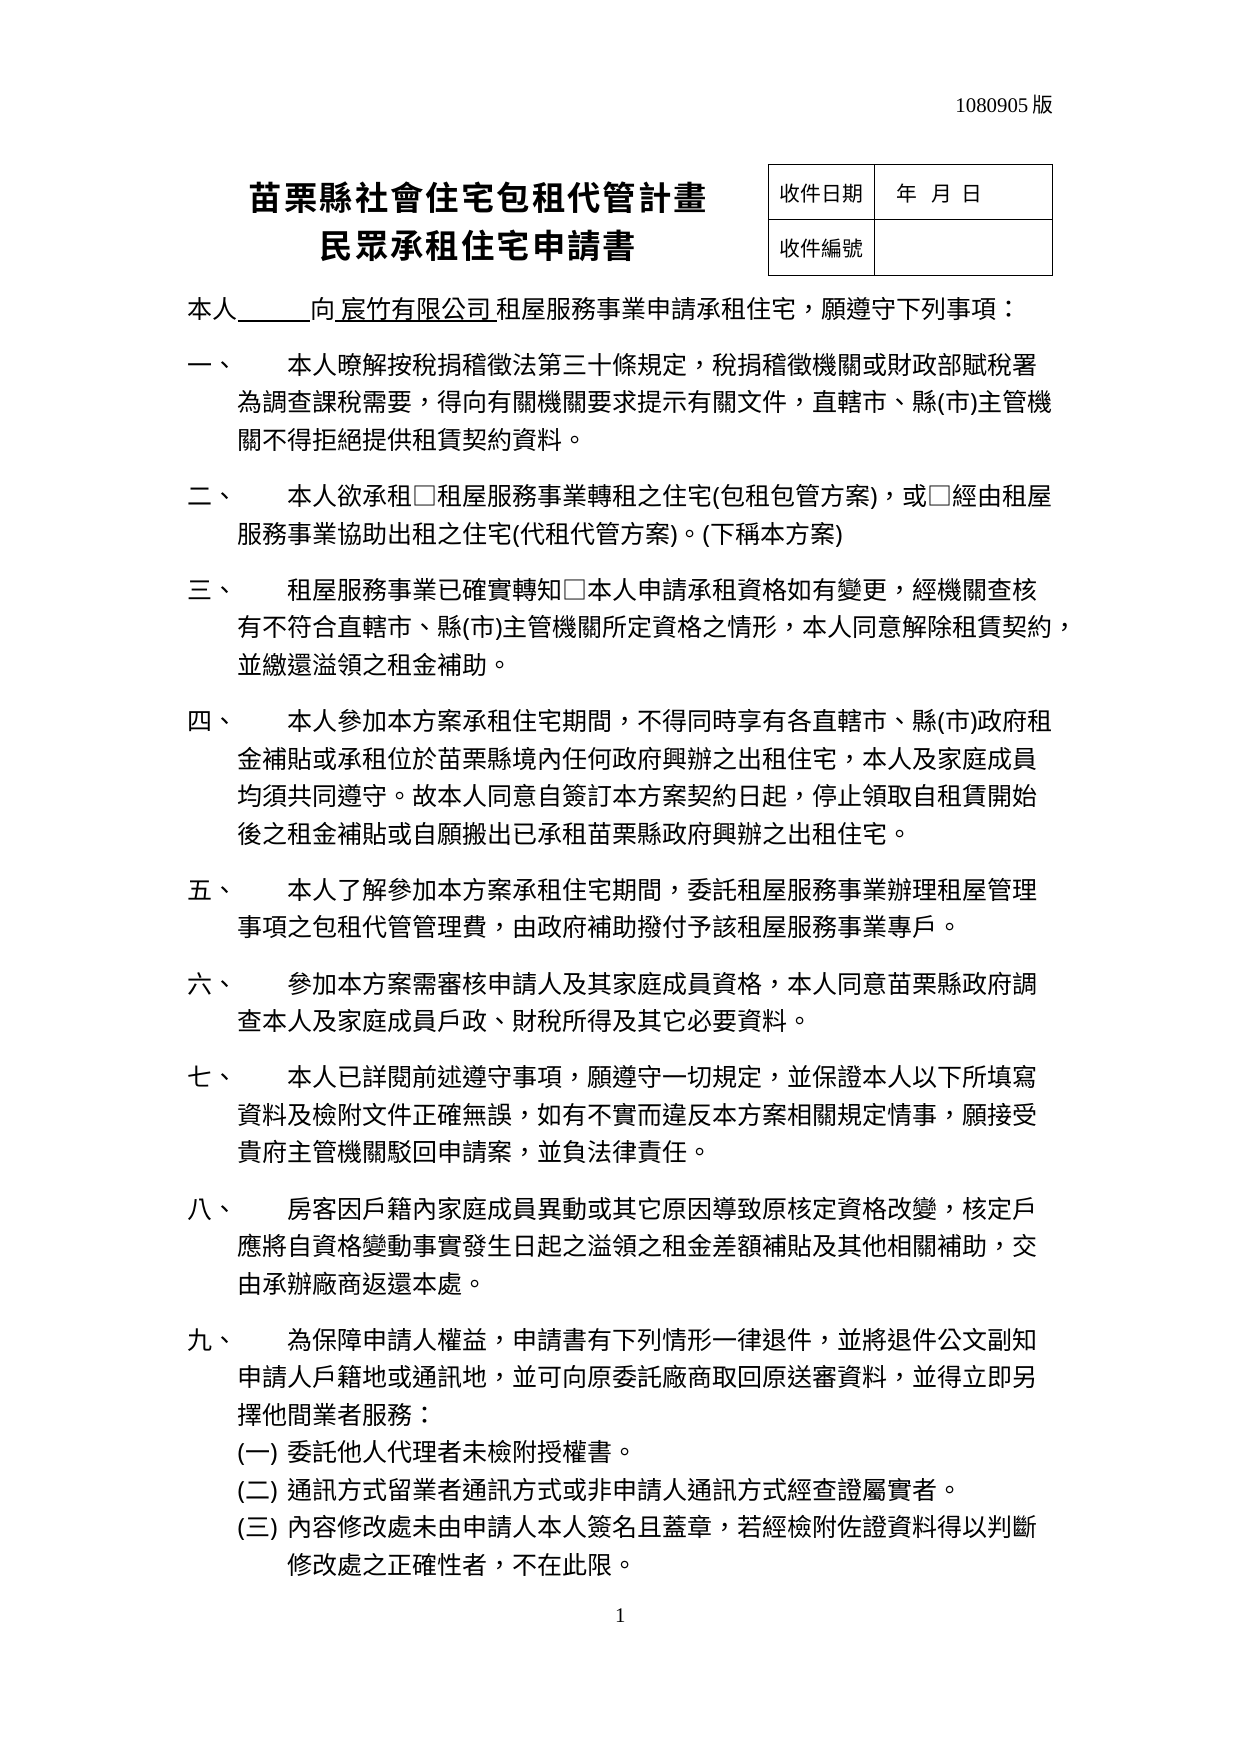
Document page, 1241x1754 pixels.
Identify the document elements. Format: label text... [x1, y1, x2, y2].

table_cell [875, 220, 1052, 275]
list 本人已詳閱前述遵守事項，願遵守一切規定，並保證本人以下所填寫資料及檢附文件正確無誤，如有不實而違反本方案相關規定情事，願接受貴府主管機關駁回申請案，並負法律責任。 [187, 1057, 1053, 1170]
list 本人欲承租□租屋服務事業轉租之住宅(包租包管方案)，或□經由租屋服務事業協助出租之住宅(代租代管方案)。(下稱本方案) [187, 476, 1053, 551]
table_header 苗栗縣社會住宅包租代管計畫 民眾承租住宅申請書 [187, 164, 768, 275]
list 為保障申請人權益，申請書有下列情形一律退件，並將退件公文副知申請人戶籍地或通訊地，並可向原委託廠商取回原送審資料，並得立即另擇他間業者服務： [187, 1320, 1053, 1432]
list 本人暸解按稅捐稽徵法第三十條規定，稅捐稽徵機關或財政部賦稅署為調查課稅需要，得向有關機關要求提示有關文件，直轄市、縣(市)主管機關不得拒絕提供租賃契約資料。 [187, 345, 1053, 457]
table_header 年 月 日 [875, 165, 1052, 219]
list 房客因戶籍內家庭成員異動或其它原因導致原核定資格改變，核定戶應將自資格變動事實發生日起之溢領之租金差額補貼及其他相關補助，交由承辦廠商返還本處。 [187, 1188, 1053, 1301]
table_cell 收件編號 [769, 220, 874, 275]
list 通訊方式留業者通訊方式或非申請人通訊方式經查證屬實者。 [237, 1470, 1053, 1507]
list 本人參加本方案承租住宅期間，不得同時享有各直轄市、縣(市)政府租金補貼或承租位於苗栗縣境內任何政府興辦之出租住宅，本人及家庭成員均須共同遵守。故本人同意自簽訂本方案契約日起，停止領取自租賃開始後之租金補貼或自願搬出已承租苗栗縣政府興辦之出租住宅。 [187, 701, 1053, 851]
list 內容修改處未由申請人本人簽名且蓋章，若經檢附佐證資料得以判斷修改處之正確性者，不在此限。 [237, 1507, 1053, 1582]
list 委託他人代理者未檢附授權書。 [237, 1432, 1053, 1470]
list 本人了解參加本方案承租住宅期間，委託租屋服務事業辦理租屋管理事項之包租代管管理費，由政府補助撥付予該租屋服務事業專戶。 [187, 870, 1053, 945]
list 租屋服務事業已確實轉知□本人申請承租資格如有變更，經機關查核有不符合直轄市、縣(市)主管機關所定資格之情形，本人同意解除租賃契約，並繳還溢領之租金補助。 [187, 570, 1053, 682]
text 本人 向 宸竹有限公司 租屋服務事業申請承租住宅，願遵守下列事項： [187, 288, 1053, 326]
list 參加本方案需審核申請人及其家庭成員資格，本人同意苗栗縣政府調查本人及家庭成員戶政、財稅所得及其它必要資料。 [187, 963, 1053, 1038]
table_header 收件日期 [769, 165, 874, 219]
